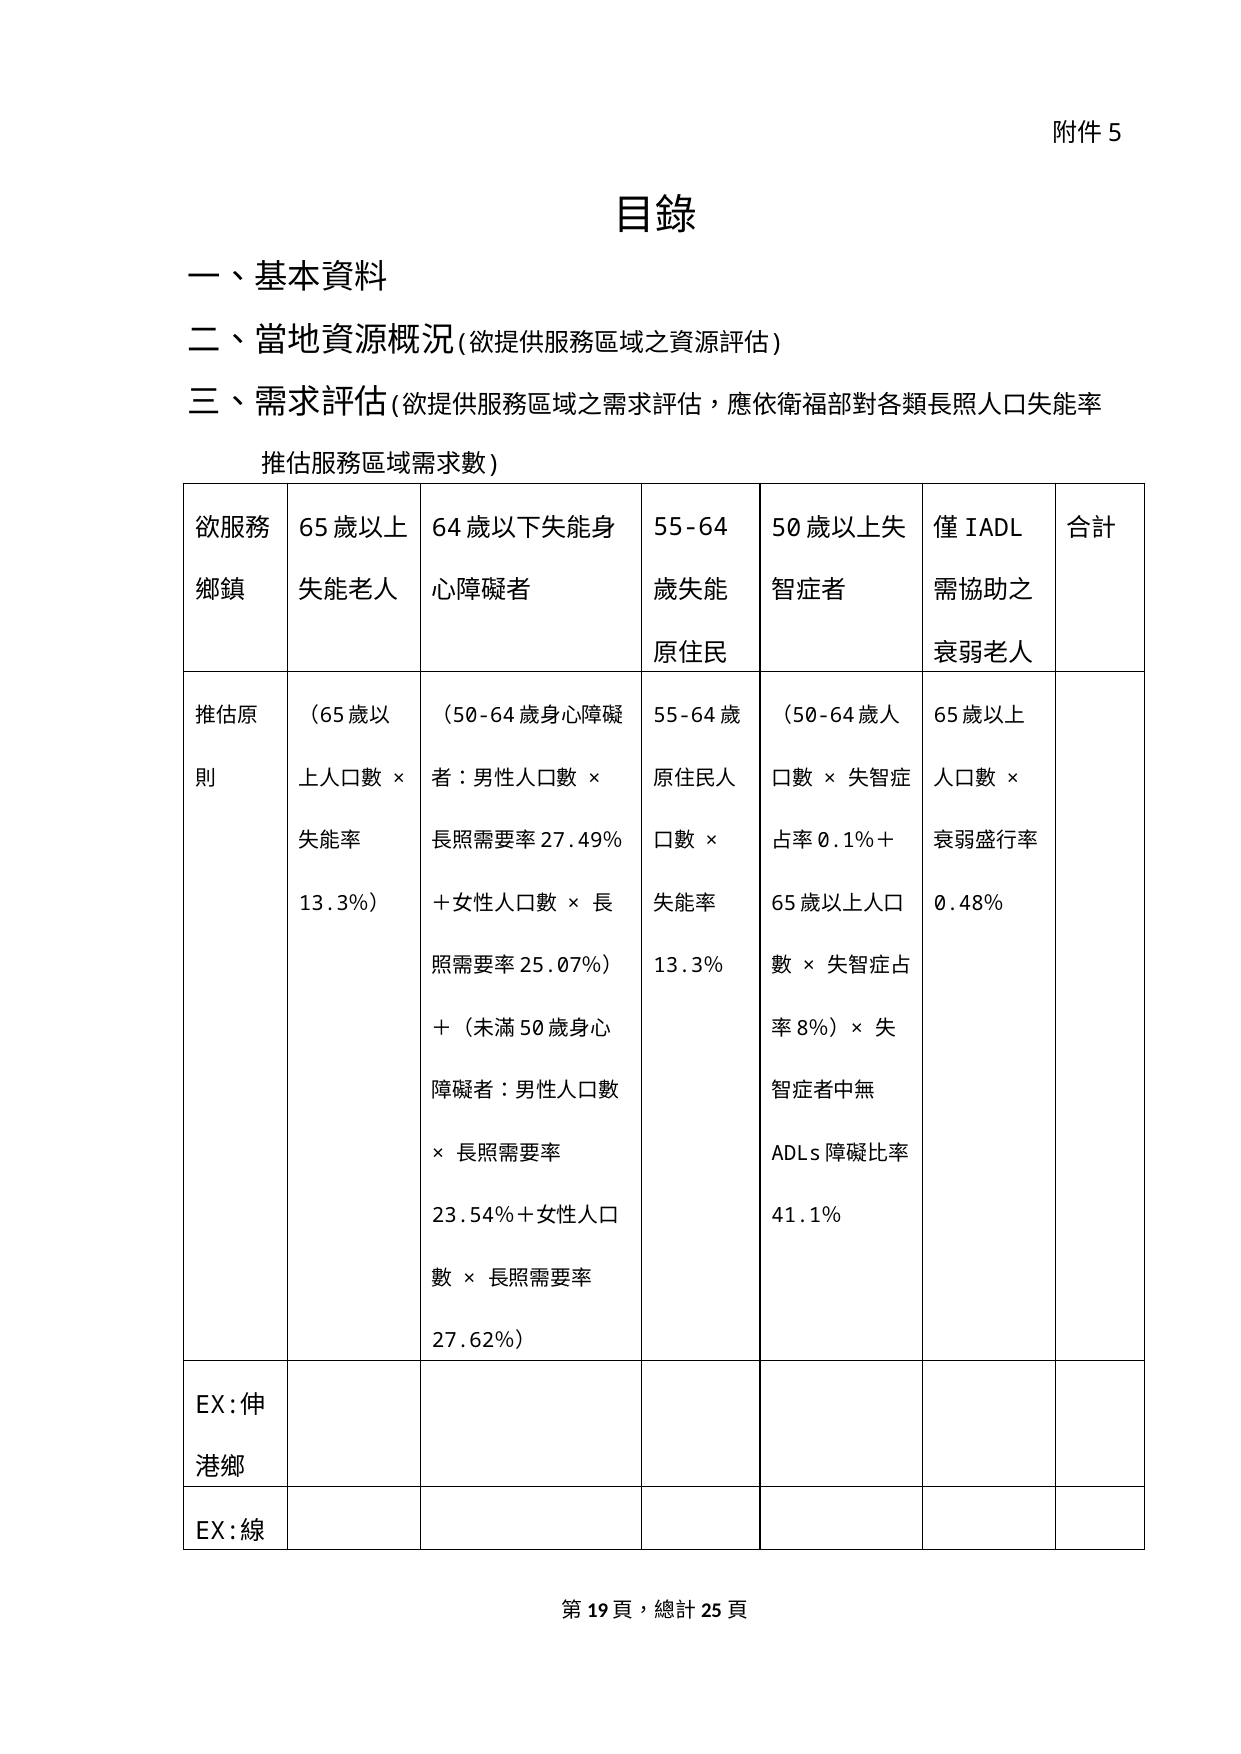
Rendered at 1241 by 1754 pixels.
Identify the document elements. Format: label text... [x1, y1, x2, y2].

table_cell [642, 1487, 759, 1549]
table_header 欲服務鄉鎮 [184, 484, 287, 671]
table_cell [288, 1487, 420, 1549]
table_cell [923, 1487, 1055, 1549]
table_cell EX:伸港鄉 [184, 1361, 287, 1486]
table_cell [923, 1361, 1055, 1486]
text 一、基本資料 [187, 232, 1122, 295]
table_cell （50-64歲身心障礙者：男性人口數 × 長照需要率27.49％＋女性人口數 × 長照需要率25.07％）＋（未滿50歲身心障礙者：男性人口數 × 長照需要率23.54％＋女性人口數 × 長照需要率27.62％） [421, 672, 641, 1359]
table_cell （65歲以上人口數 × 失能率13.3％） [288, 672, 420, 1359]
table_header 僅IADL需協助之衰弱老人 [923, 484, 1055, 671]
table_header 50歲以上失智症者 [761, 484, 922, 671]
text 三、需求評估(欲提供服務區域之需求評估，應依衛福部對各類長照人口失能率推估服務區域需求數) [187, 357, 1122, 482]
table_header 55-64歲失能原住民 [642, 484, 759, 671]
table_cell EX:線 [184, 1487, 287, 1549]
text 目錄 [187, 170, 1122, 232]
table_cell [642, 1361, 759, 1486]
table_header 65歲以上失能老人 [288, 484, 420, 671]
table_cell [421, 1361, 641, 1486]
table_cell [288, 1361, 420, 1486]
text 附件5 [187, 89, 1122, 151]
table_cell [421, 1487, 641, 1549]
table_cell 65歲以上人口數 × 衰弱盛行率0.48％ [923, 672, 1055, 1359]
table_cell [761, 1361, 922, 1486]
table_cell [1056, 1361, 1144, 1486]
table_cell 55-64歲原住民人口數 × 失能率13.3％ [642, 672, 759, 1359]
table_cell [761, 1487, 922, 1549]
table_cell [1056, 1487, 1144, 1549]
table_header 64歲以下失能身心障礙者 [421, 484, 641, 671]
table_cell [1056, 672, 1144, 1359]
table_cell （50-64歲人口數 × 失智症占率0.1％＋65歲以上人口數 × 失智症占率8％）× 失智症者中無ADLs障礙比率41.1％ [761, 672, 922, 1359]
text 二、當地資源概況(欲提供服務區域之資源評估) [187, 295, 1122, 357]
table_cell 推估原則 [184, 672, 287, 1359]
table_header 合計 [1056, 484, 1144, 671]
